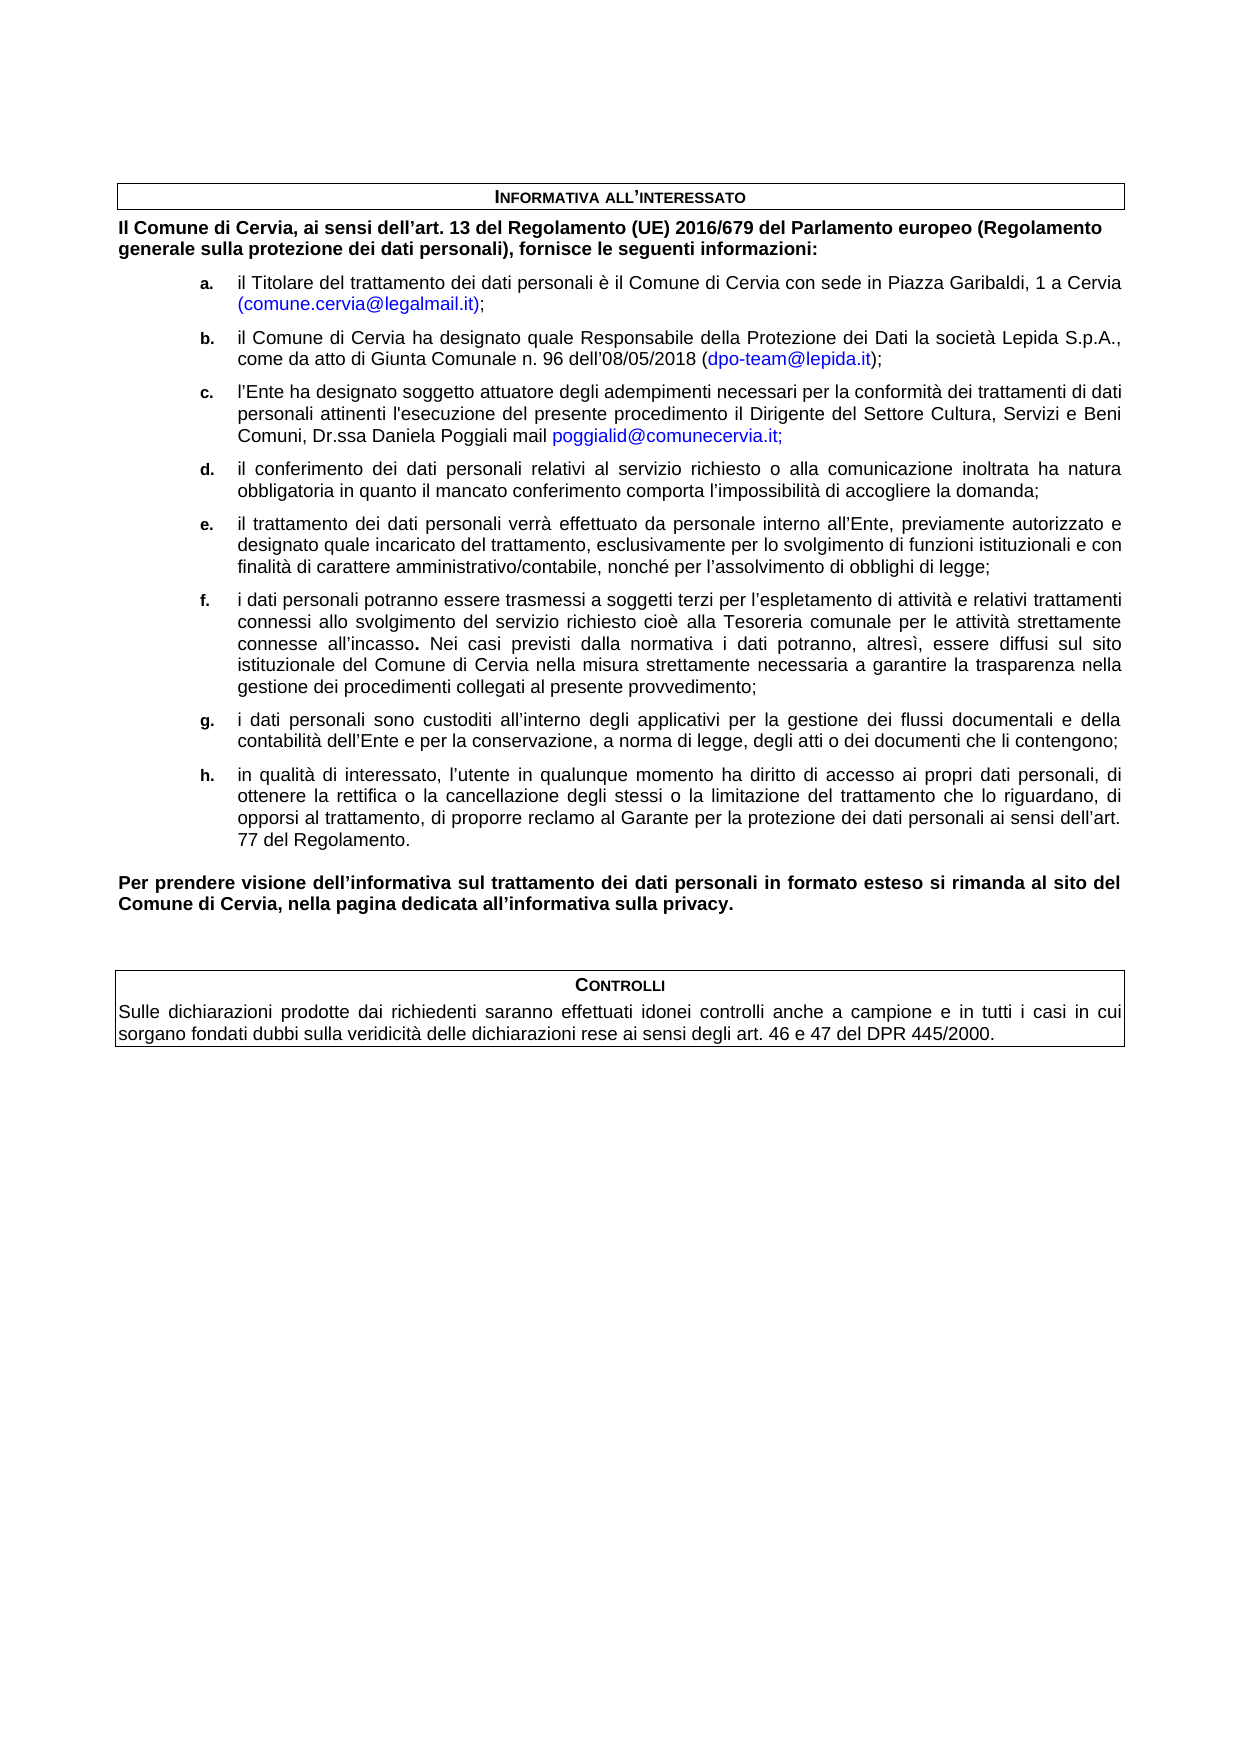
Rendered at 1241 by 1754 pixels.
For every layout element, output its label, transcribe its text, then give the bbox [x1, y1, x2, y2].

text Sulle dichiarazioni prodotte dai richiedenti saranno effettuati idonei controlli anche a campione e in tutti i casi in cui sorgano fondati dubbi sulla veridicità delle dichiarazioni rese ai sensi degli art. 46 e 47 del DPR 445/2000. [116, 998, 1124, 1046]
list il Comune di Cervia ha designato quale Responsabile della Protezione dei Dati la società Lepida S.p.A., come da atto di Giunta Comunale n. 96 dell’08/05/2018 (dpo-team@lepida.it); [200, 326, 1122, 369]
subtitle Controlli [116, 971, 1124, 995]
list l’Ente ha designato soggetto attuatore degli adempimenti necessari per la conformità dei trattamenti di dati personali attinenti l'esecuzione del presente procedimento il Dirigente del Settore Cultura, Servizi e Beni Comuni, Dr.ssa Daniela Poggiali mail poggialid@comunecervia.it; [200, 381, 1122, 446]
text Il Comune di Cervia, ai sensi dell’art. 13 del Regolamento (UE) 2016/679 del Parlamento europeo (Regolamento generale sulla protezione dei dati personali), fornisce le seguenti informazioni: [118, 217, 1122, 260]
list i dati personali sono custoditi all’interno degli applicativi per la gestione dei flussi documentali e della contabilità dell’Ente e per la conservazione, a norma di legge, degli atti o dei documenti che li contengono; [200, 709, 1122, 752]
text Per prendere visione dell’informativa sul trattamento dei dati personali in formato esteso si rimanda al sito del Comune di Cervia, nella pagina dedicata all’informativa sulla privacy. [118, 871, 1122, 914]
list in qualità di interessato, l’utente in qualunque momento ha diritto di accesso ai propri dati personali, di ottenere la rettifica o la cancellazione degli stessi o la limitazione del trattamento che lo riguardano, di opporsi al trattamento, di proporre reclamo al Garante per la protezione dei dati personali ai sensi dell’art. 77 del Regolamento. [200, 764, 1122, 850]
list i dati personali potranno essere trasmessi a soggetti terzi per l’espletamento di attività e relativi trattamenti connessi allo svolgimento del servizio richiesto cioè alla Tesoreria comunale per le attività strettamente connesse all’incasso. Nei casi previsti dalla normativa i dati potranno, altresì, essere diffusi sul sito istituzionale del Comune di Cervia nella misura strettamente necessaria a garantire la trasparenza nella gestione dei procedimenti collegati al presente provvedimento; [200, 589, 1122, 697]
subtitle Informativa all’interessato [118, 184, 1124, 209]
list il trattamento dei dati personali verrà effettuato da personale interno all’Ente, previamente autorizzato e designato quale incaricato del trattamento, esclusivamente per lo svolgimento di funzioni istituzionali e con finalità di carattere amministrativo/contabile, nonché per l’assolvimento di obblighi di legge; [200, 513, 1122, 577]
list il Titolare del trattamento dei dati personali è il Comune di Cervia con sede in Piazza Garibaldi, 1 a Cervia (comune.cervia@legalmail.it); [200, 272, 1122, 315]
list il conferimento dei dati personali relativi al servizio richiesto o alla comunicazione inoltrata ha natura obbligatoria in quanto il mancato conferimento comporta l’impossibilità di accogliere la domanda; [200, 458, 1122, 501]
